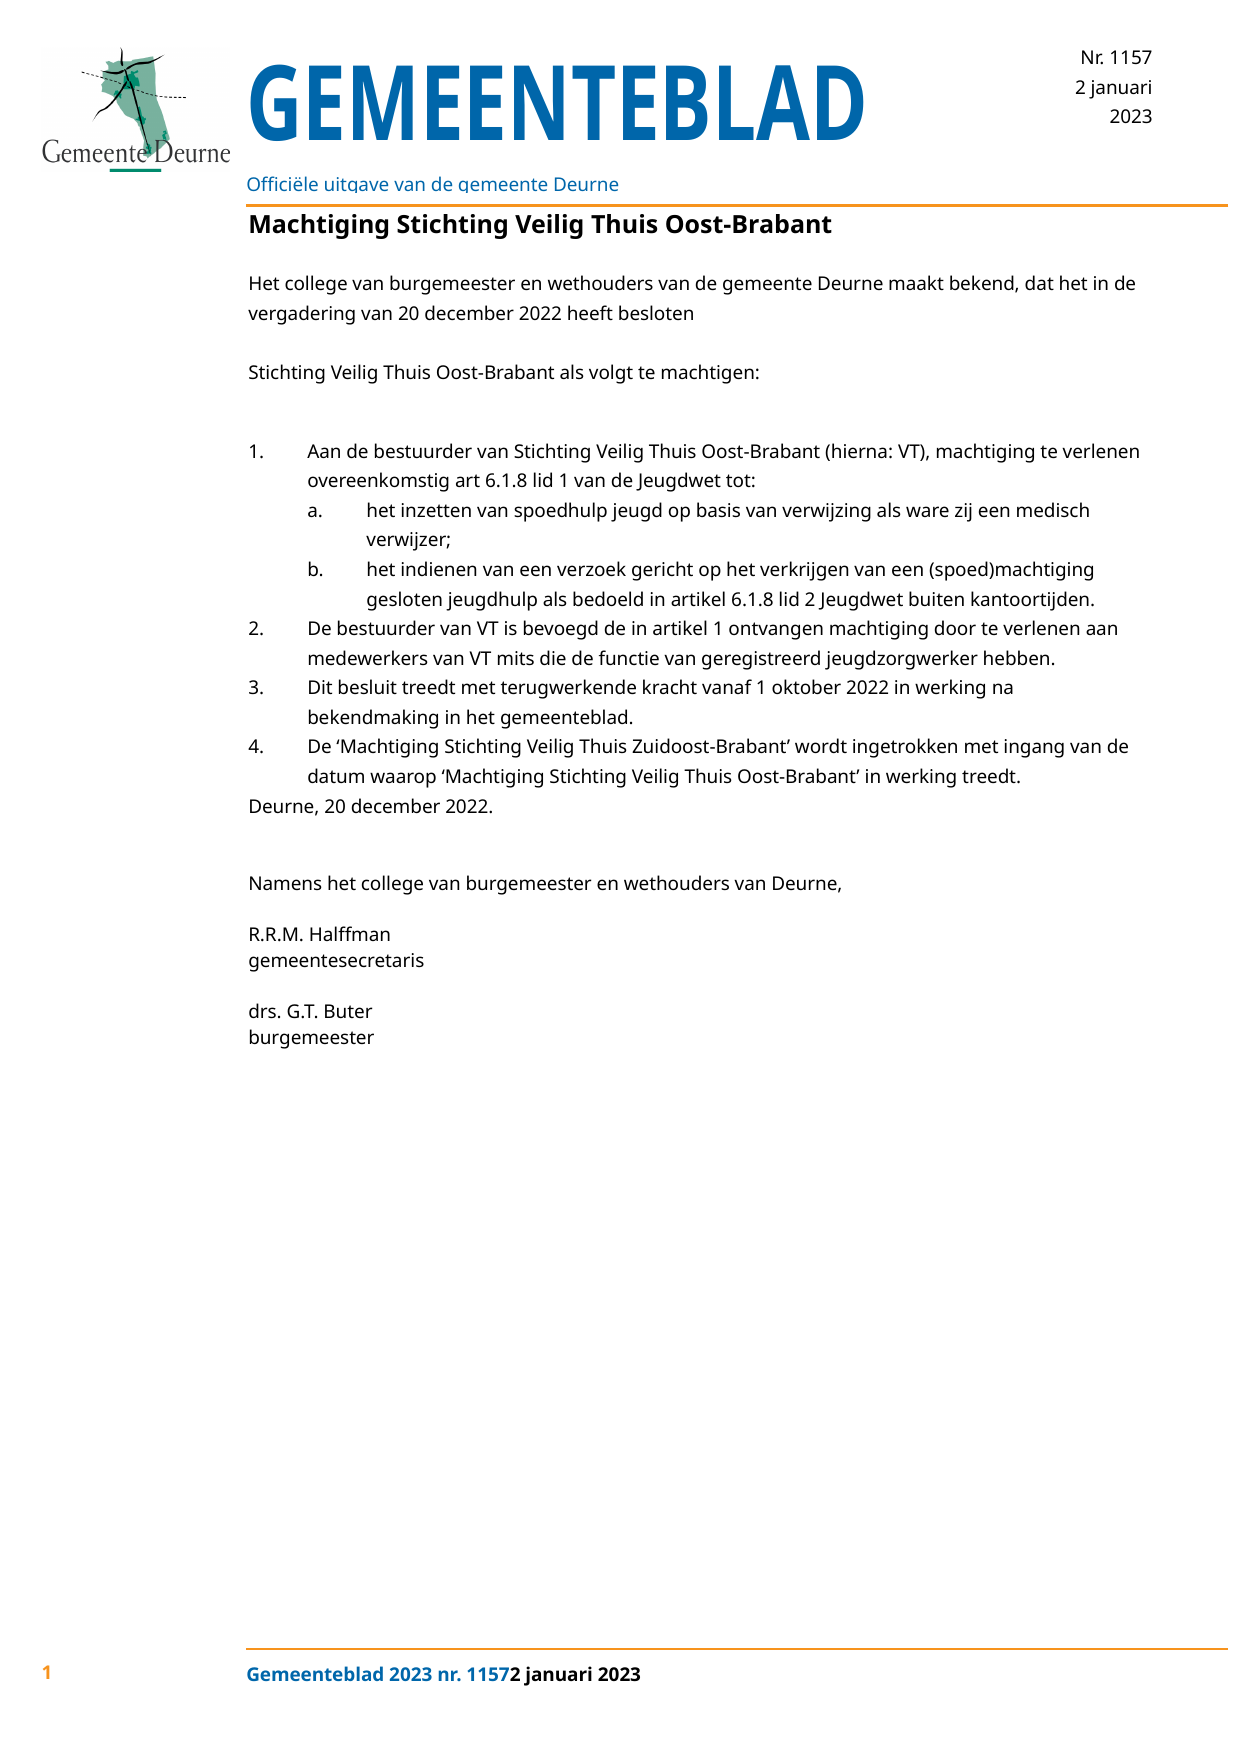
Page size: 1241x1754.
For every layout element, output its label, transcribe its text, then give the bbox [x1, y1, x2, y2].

text Deurne, 20 december 2022. [248, 793, 1152, 819]
text Stichting Veilig Thuis Oost-Brabant als volgt te machtigen: [248, 359, 1152, 385]
picture [41, 47, 231, 172]
list het indienen van een verzoek gericht op het verkrijgen van een (spoed)machtiging gesloten jeugdhulp als bedoeld in artikel 6.1.8 lid 2 Jeugdwet buiten kantoortijden. [307, 556, 1152, 612]
text R.R.M. Halffman [248, 922, 1152, 947]
text Namens het college van burgemeester en wethouders van Deurne, [248, 870, 1152, 896]
list Dit besluit treedt met terugwerkende kracht vanaf 1 oktober 2022 in werking na bekendmaking in het gemeenteblad. [248, 674, 1152, 730]
text Machtiging Stichting Veilig Thuis Oost-Brabant [248, 207, 1152, 241]
text burgemeester [248, 1024, 1152, 1050]
list De ‘Machtiging Stichting Veilig Thuis Zuidoost-Brabant’ wordt ingetrokken met ingang van de datum waarop ‘Machtiging Stichting Veilig Thuis Oost-Brabant’ in werking treedt. [248, 734, 1152, 789]
list het inzetten van spoedhulp jeugd op basis van verwijzing als ware zij een medisch verwijzer; [307, 497, 1152, 552]
text drs. G.T. Buter [248, 999, 1152, 1024]
text gemeentesecretaris [248, 947, 1152, 973]
list De bestuurder van VT is bevoegd de in artikel 1 ontvangen machtiging door te verlenen aan medewerkers van VT mits die de functie van geregistreerd jeugdzorgwerker hebben. [248, 615, 1152, 671]
text Het college van burgemeester en wethouders van de gemeente Deurne maakt bekend, dat het in de vergadering van 20 december 2022 heeft besloten [248, 270, 1152, 326]
list Aan de bestuurder van Stichting Veilig Thuis Oost-Brabant (hierna: VT), machtiging te verlenen overeenkomstig art 6.1.8 lid 1 van de Jeugdwet tot: [248, 438, 1152, 493]
